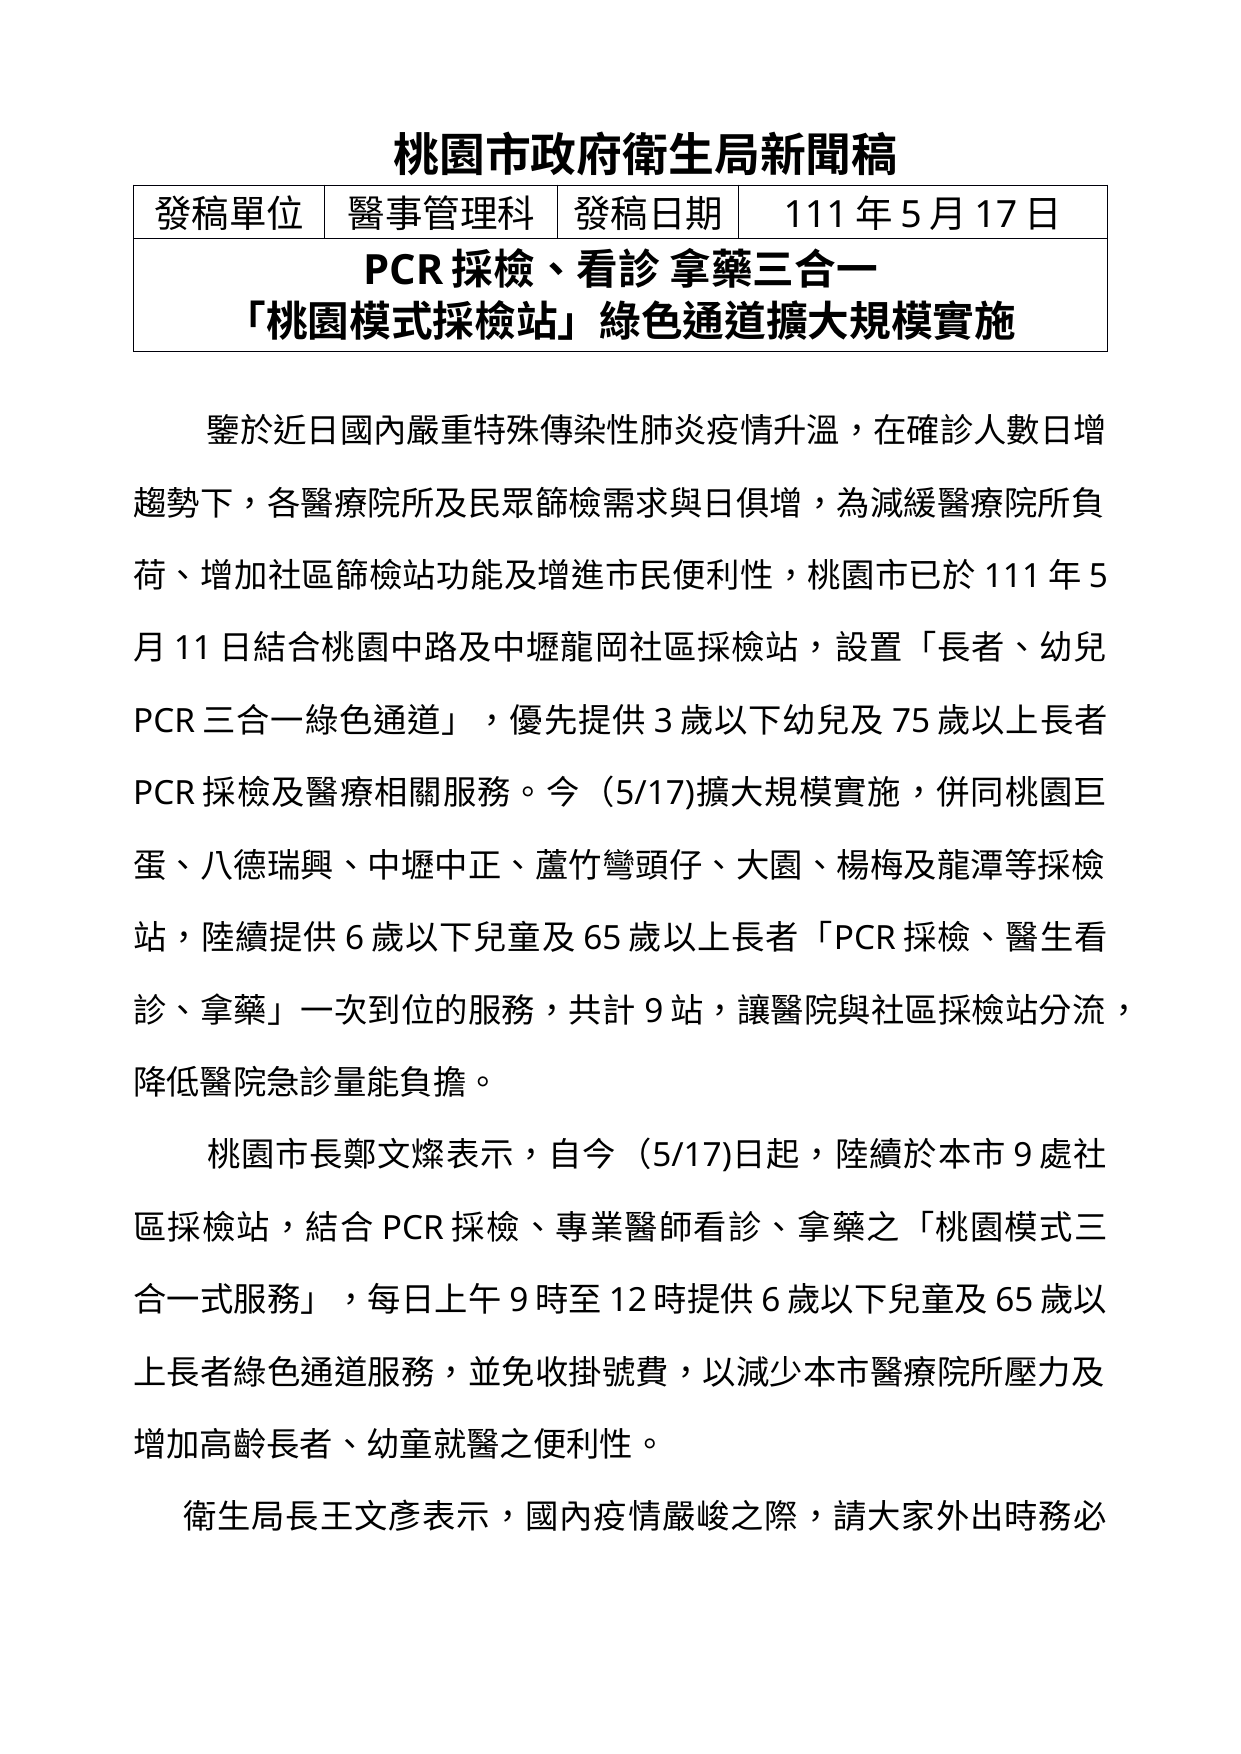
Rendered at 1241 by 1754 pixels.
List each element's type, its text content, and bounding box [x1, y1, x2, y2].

text 桃園市政府衛生局新聞稿 [133, 118, 1107, 184]
table_header 發稿單位 [134, 186, 324, 238]
text 桃園市長鄭文燦表示，自今（5/17)日起，陸續於本市9處社區採檢站，結合PCR採檢、專業醫師看診、拿藥之「桃園模式三合一式服務」，每日上午9時至12時提供6歲以下兒童及65歲以上長者綠色通道服務，並免收掛號費，以減少本市醫療院所壓力及增加高齡長者、幼童就醫之便利性。 [133, 1128, 1107, 1466]
table_header 發稿日期 [558, 186, 738, 238]
table_header 醫事管理科 [325, 186, 557, 238]
text 鑒於近日國內嚴重特殊傳染性肺炎疫情升溫，在確診人數日增趨勢下，各醫療院所及民眾篩檢需求與日俱增，為減緩醫療院所負荷、增加社區篩檢站功能及增進市民便利性，桃園市已於111年5月11日結合桃園中路及中壢龍岡社區採檢站，設置「長者、幼兒PCR三合一綠色通道」，優先提供3歲以下幼兒及75歲以上長者PCR採檢及醫療相關服務。今（5/17)擴大規模實施，併同桃園巨蛋、八德瑞興、中壢中正、蘆竹彎頭仔、大園、楊梅及龍潭等採檢站，陸續提供6歲以下兒童及65歲以上長者「PCR採檢、醫生看診、拿藥」一次到位的服務，共計9站，讓醫院與社區採檢站分流，降低醫院急診量能負擔。 [133, 404, 1107, 1104]
table_cell PCR採檢、看診 拿藥三合一 「桃園模式採檢站」綠色通道擴大規模實施 [134, 239, 1107, 351]
table_header 111年5月17日 [739, 186, 1107, 238]
text 衛生局長王文彥表示，國內疫情嚴峻之際，請大家外出時務必 [133, 1490, 1107, 1538]
